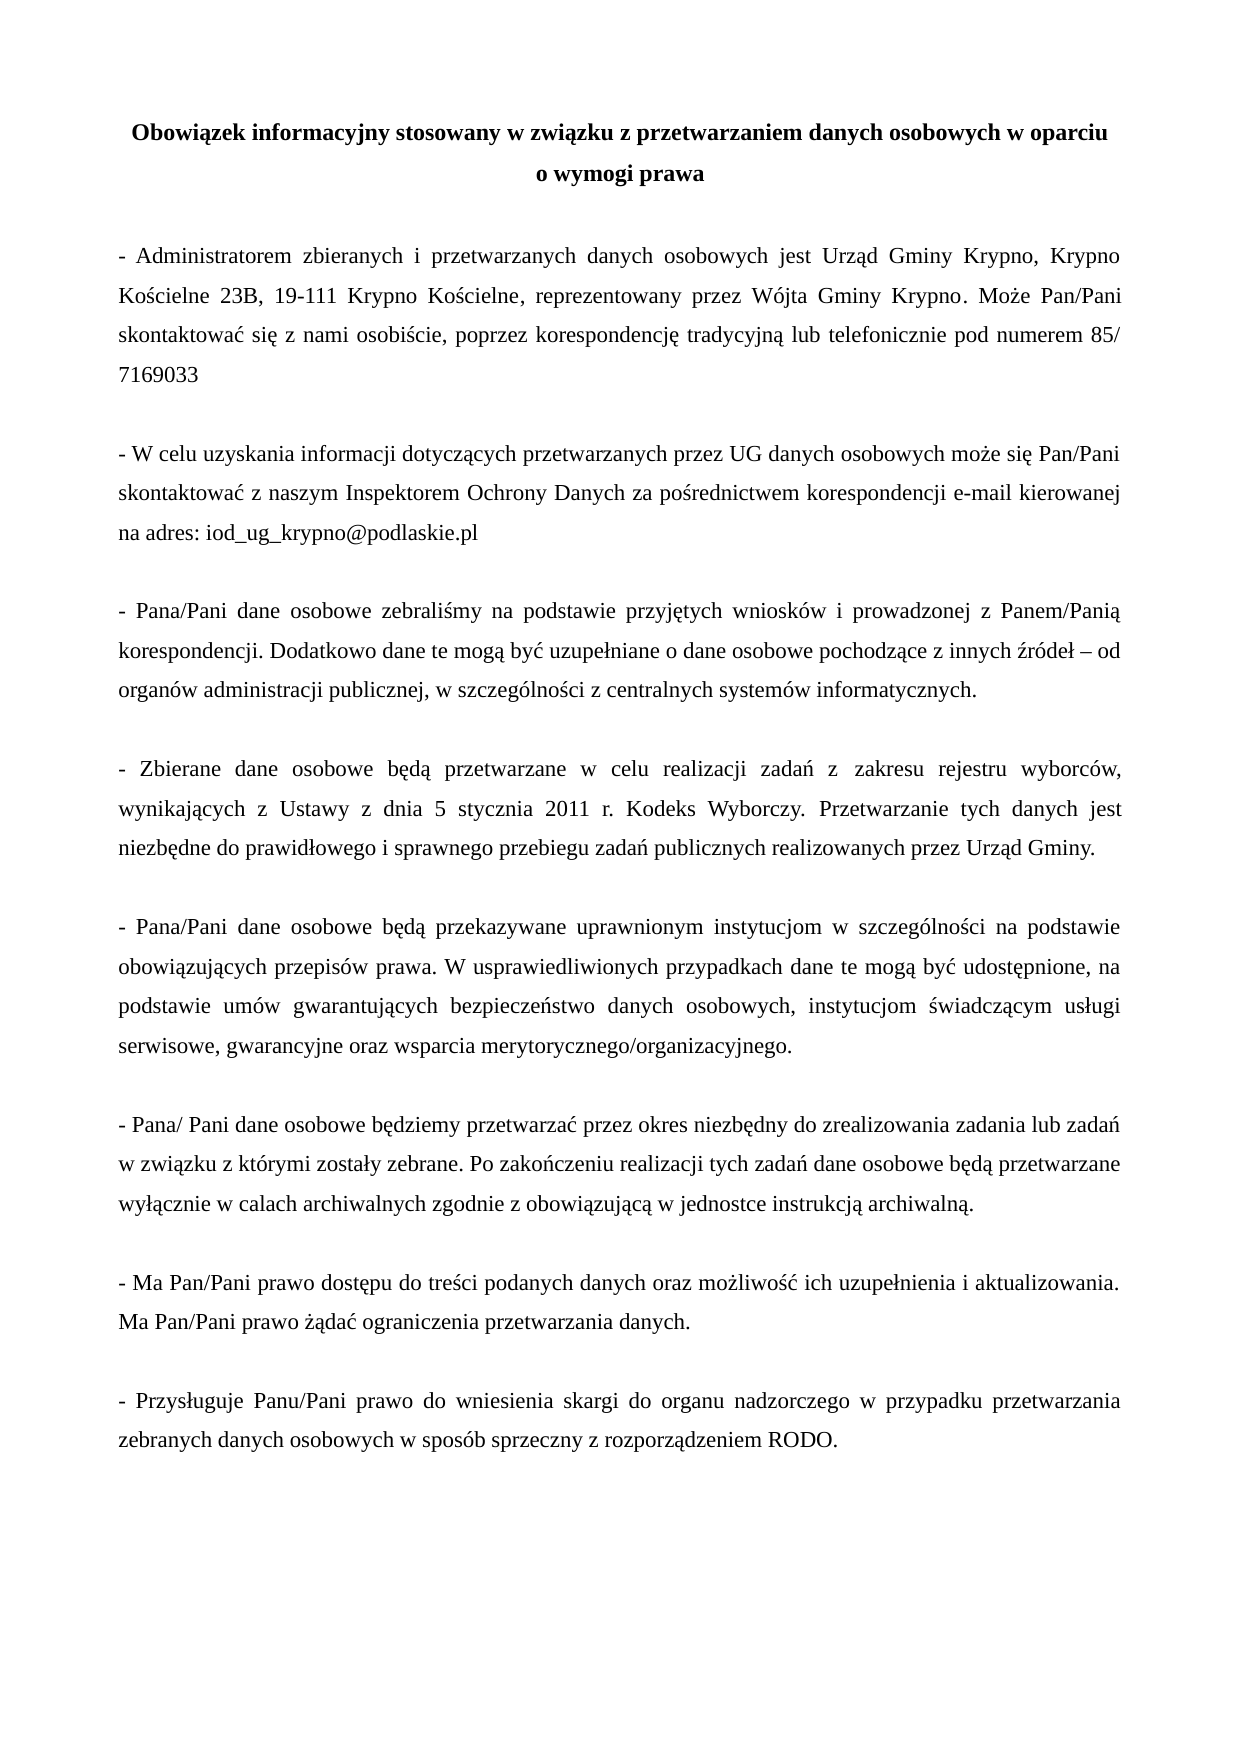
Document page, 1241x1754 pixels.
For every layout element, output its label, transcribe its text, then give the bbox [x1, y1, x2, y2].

text - Przysługuje Panu/Pani prawo do wniesienia skargi do organu nadzorczego w przypadku przetwarzania zebranych danych osobowych w sposób sprzeczny z rozporządzeniem RODO. [118, 1387, 1122, 1453]
text - Pana/Pani dane osobowe będą przekazywane uprawnionym instytucjom w szczególności na podstawie obowiązujących przepisów prawa. W usprawiedliwionych przypadkach dane te mogą być udostępnione, na podstawie umów gwarantujących bezpieczeństwo danych osobowych, instytucjom świadczącym usługi serwisowe, gwarancyjne oraz wsparcia merytorycznego/organizacyjnego. [118, 913, 1122, 1058]
text - Ma Pan/Pani prawo dostępu do treści podanych danych oraz możliwość ich uzupełnienia i aktualizowania. Ma Pan/Pani prawo żądać ograniczenia przetwarzania danych. [118, 1269, 1122, 1334]
text - W celu uzyskania informacji dotyczących przetwarzanych przez UG danych osobowych może się Pan/Pani skontaktować z naszym Inspektorem Ochrony Danych za pośrednictwem korespondencji e-mail kierowanej na adres: iod_ug_krypno@podlaskie.pl [118, 439, 1122, 545]
text - Pana/Pani dane osobowe zebraliśmy na podstawie przyjętych wniosków i prowadzonej z Panem/Panią korespondencji. Dodatkowo dane te mogą być uzupełniane o dane osobowe pochodzące z innych źródeł – od organów administracji publicznej, w szczególności z centralnych systemów informatycznych. [118, 597, 1122, 703]
text - Pana/ Pani dane osobowe będziemy przetwarzać przez okres niezbędny do zrealizowania zadania lub zadań w związku z którymi zostały zebrane. Po zakończeniu realizacji tych zadań dane osobowe będą przetwarzane wyłącznie w calach archiwalnych zgodnie z obowiązującą w jednostce instrukcją archiwalną. [118, 1111, 1122, 1216]
text Obowiązek informacyjny stosowany w związku z przetwarzaniem danych osobowych w oparciu o wymogi prawa [118, 118, 1122, 187]
text - Zbierane dane osobowe będą przetwarzane w celu realizacji zadań z zakresu rejestru wyborców, wynikających z Ustawy z dnia 5 stycznia 2011 r. Kodeks Wyborczy. Przetwarzanie tych danych jest niezbędne do prawidłowego i sprawnego przebiegu zadań publicznych realizowanych przez Urząd Gminy. [118, 755, 1122, 861]
text - Administratorem zbieranych i przetwarzanych danych osobowych jest Urząd Gminy Krypno, Krypno Kościelne 23B, 19-111 Krypno Kościelne, reprezentowany przez Wójta Gminy Krypno. Może Pan/Pani skontaktować się z nami osobiście, poprzez korespondencję tradycyjną lub telefonicznie pod numerem 85/ 7169033 [118, 242, 1122, 387]
